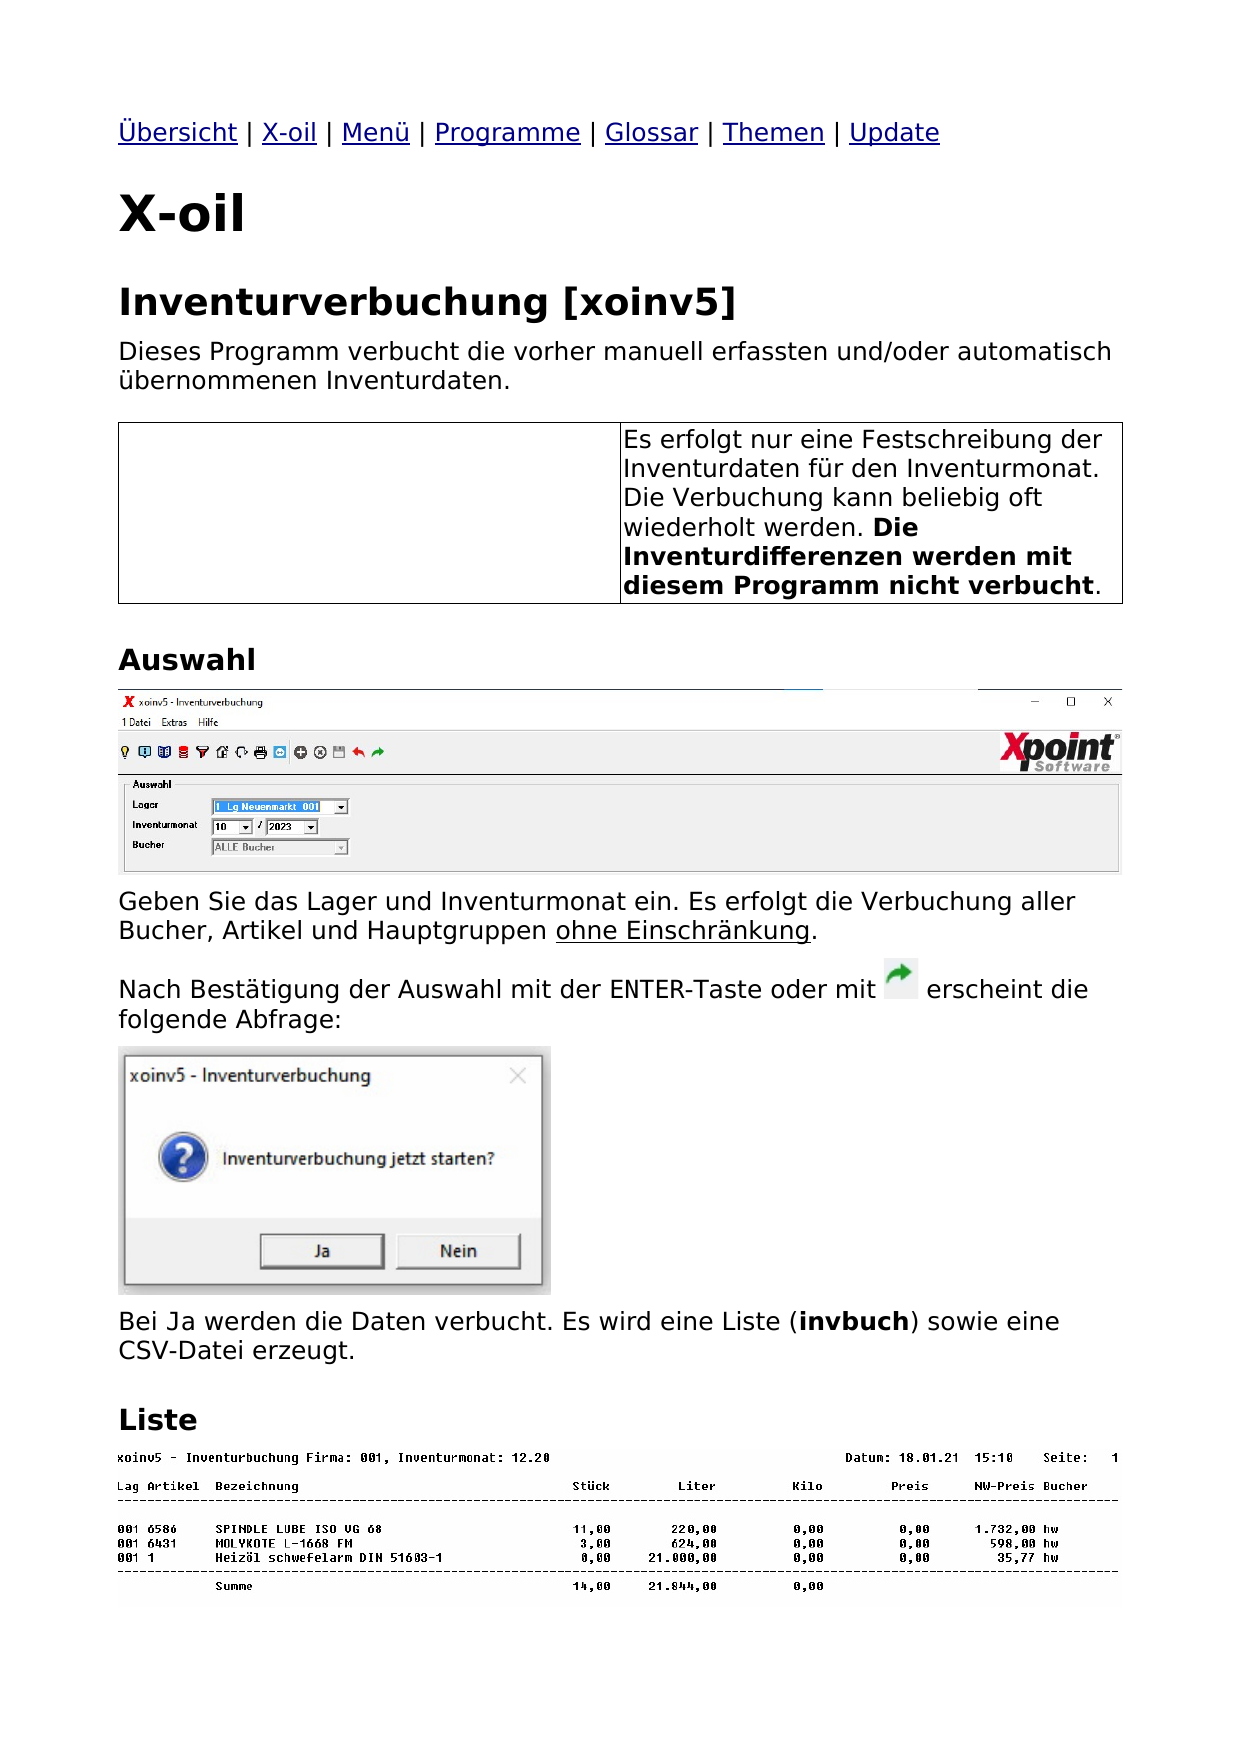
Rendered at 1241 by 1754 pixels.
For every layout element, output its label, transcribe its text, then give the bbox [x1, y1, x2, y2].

picture [118, 689, 1123, 875]
text Bei Ja werden die Daten verbucht. Es wird eine Liste (invbuch) sowie eine CSV-Datei erzeugt. [118, 1307, 1122, 1366]
subtitle Liste [118, 1403, 1122, 1437]
subtitle Inventurverbuchung [xoinv5] [118, 281, 1122, 324]
text Dieses Programm verbucht die vorher manuell erfassten und/oder automatisch übernommenen Inventurdaten. [118, 337, 1122, 395]
subtitle X-oil [118, 185, 1122, 243]
picture [118, 1046, 551, 1295]
text Übersicht | X-oil | Menü | Programme | Glossar | Themen | Update [118, 118, 1122, 147]
table_header [119, 423, 620, 603]
table_header Es erfolgt nur eine Festschreibung der Inventurdaten für den Inventurmonat. Die Verbuchung kann beliebig oft wiederholt werden. Die Inventurdifferenzen werden mit diesem Programm nicht verbucht. [621, 423, 1122, 603]
text Nach Bestätigung der Auswahl mit der ENTER-Taste oder mit erscheint die folgende Abfrage: [118, 958, 1122, 1034]
picture [883, 958, 919, 999]
subtitle Auswahl [118, 643, 1122, 677]
text Geben Sie das Lager und Inventurmonat ein. Es erfolgt die Verbuchung aller Bucher, Artikel und Hauptgruppen ohne Einschränkung. [118, 887, 1122, 946]
picture [118, 1449, 1123, 1607]
